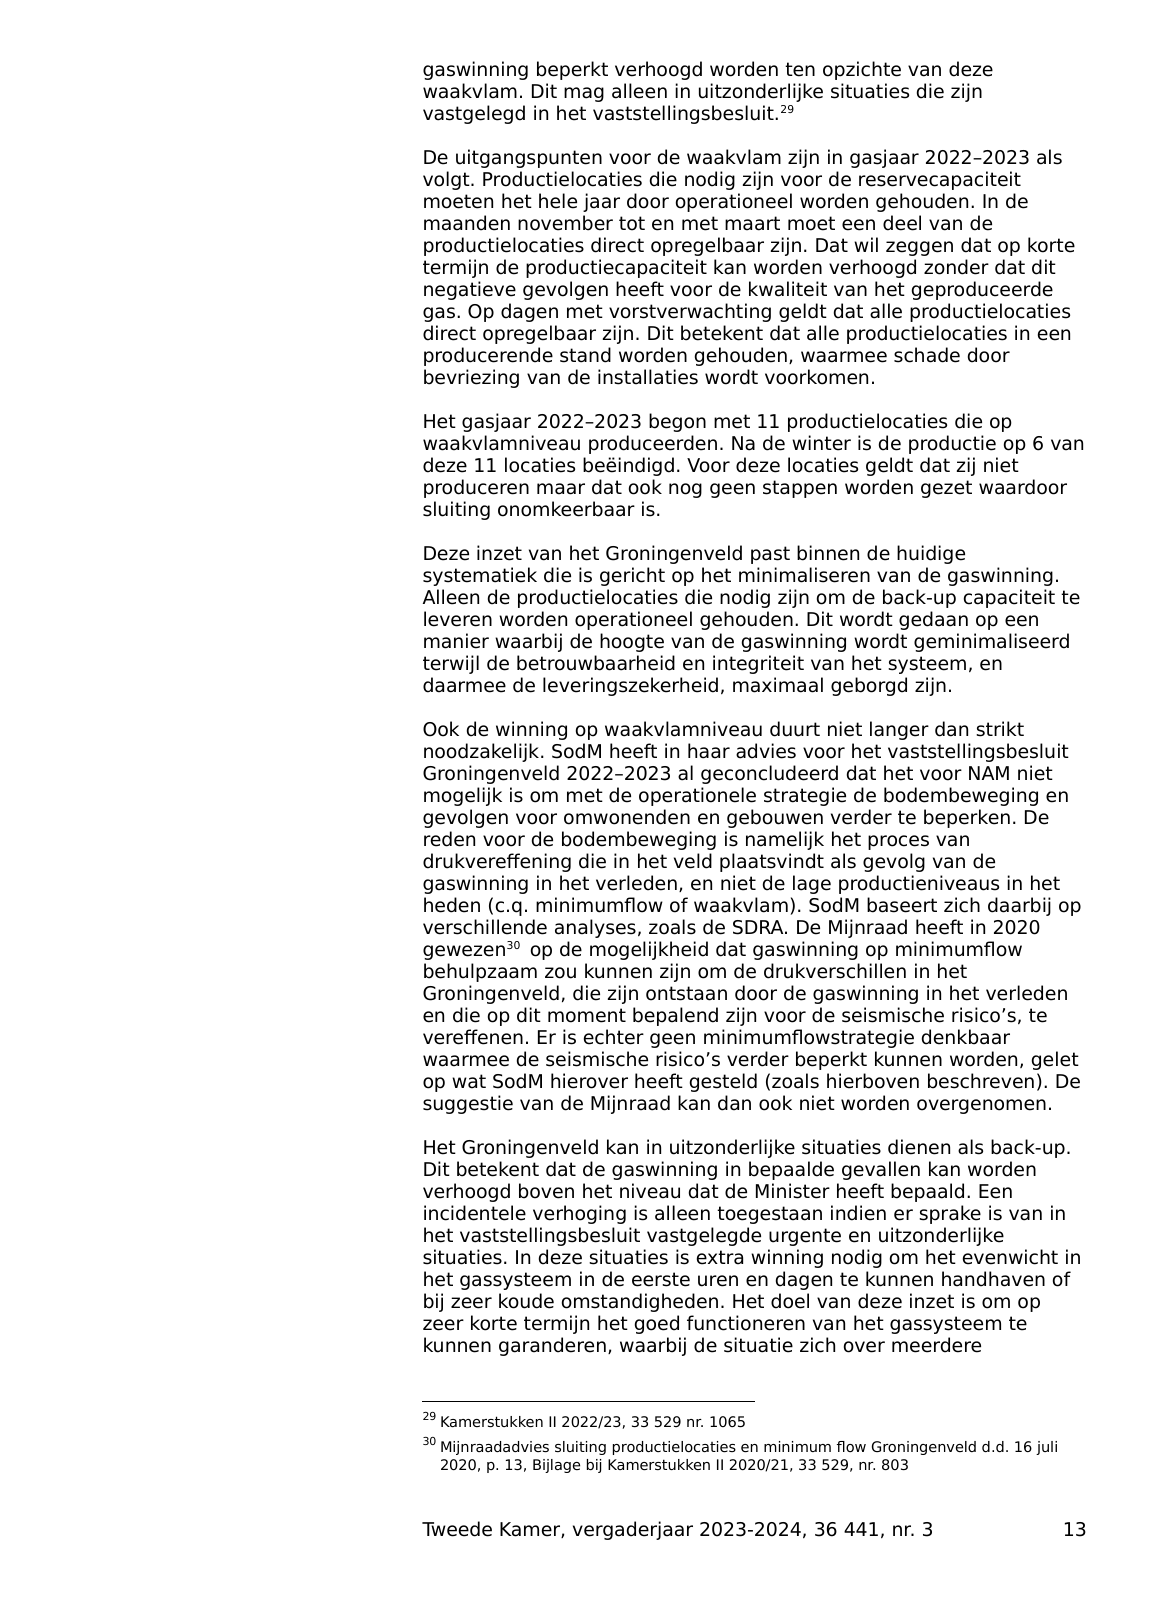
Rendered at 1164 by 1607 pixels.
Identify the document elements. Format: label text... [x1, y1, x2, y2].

text Deze inzet van het Groningenveld past binnen de huidige systematiek die is gericht op het minimaliseren van de gaswinning. Alleen de productielocaties die nodig zijn om de back-up capaciteit te leveren worden operationeel gehouden. Dit wordt gedaan op een manier waarbij de hoogte van de gaswinning wordt geminimaliseerd terwijl de betrouwbaarheid en integriteit van het systeem, en daarmee de leveringszekerheid, maximaal geborgd zijn. [422, 543, 1087, 697]
text Het gasjaar 2022–2023 begon met 11 productielocaties die op waakvlamniveau produceerden. Na de winter is de productie op 6 van deze 11 locaties beëindigd. Voor deze locaties geldt dat zij niet produceren maar dat ook nog geen stappen worden gezet waardoor sluiting onomkeerbaar is. [422, 411, 1087, 521]
text Kamerstukken II 2022/23, 33 529 nr. 1065 [422, 1410, 1087, 1432]
text De uitgangspunten voor de waakvlam zijn in gasjaar 2022–2023 als volgt. Productielocaties die nodig zijn voor de reservecapaciteit moeten het hele jaar door operationeel worden gehouden. In de maanden november tot en met maart moet een deel van de productielocaties direct opregelbaar zijn. Dat wil zeggen dat op korte termijn de productiecapaciteit kan worden verhoogd zonder dat dit negatieve gevolgen heeft voor de kwaliteit van het geproduceerde gas. Op dagen met vorstverwachting geldt dat alle productielocaties direct opregelbaar zijn. Dit betekent dat alle productielocaties in een producerende stand worden gehouden, waarmee schade door bevriezing van de installaties wordt voorkomen. [422, 147, 1087, 389]
text Ook de winning op waakvlamniveau duurt niet langer dan strikt noodzakelijk. SodM heeft in haar advies voor het vaststellingsbesluit Groningenveld 2022–2023 al geconcludeerd dat het voor NAM niet mogelijk is om met de operationele strategie de bodembeweging en gevolgen voor omwonenden en gebouwen verder te beperken. De reden voor de bodembeweging is namelijk het proces van drukvereffening die in het veld plaatsvindt als gevolg van de gaswinning in het verleden, en niet de lage productieniveaus in het heden (c.q. minimumflow of waakvlam). SodM baseert zich daarbij op verschillende analyses, zoals de SDRA. De Mijnraad heeft in 2020 gewezen op de mogelijkheid dat gaswinning op minimumflow behulpzaam zou kunnen zijn om de drukverschillen in het Groningenveld, die zijn ontstaan door de gaswinning in het verleden en die op dit moment bepalend zijn voor de seismische risico’s, te vereffenen. Er is echter geen minimumflowstrategie denkbaar waarmee de seismische risico’s verder beperkt kunnen worden, gelet op wat SodM hierover heeft gesteld (zoals hierboven beschreven). De suggestie van de Mijnraad kan dan ook niet worden overgenomen. [422, 719, 1087, 1115]
text Het Groningenveld kan in uitzonderlijke situaties dienen als back-up. Dit betekent dat de gaswinning in bepaalde gevallen kan worden verhoogd boven het niveau dat de Minister heeft bepaald. Een incidentele verhoging is alleen toegestaan indien er sprake is van in het vaststellingsbesluit vastgelegde urgente en uitzonderlijke situaties. In deze situaties is extra winning nodig om het evenwicht in het gassysteem in de eerste uren en dagen te kunnen handhaven of bij zeer koude omstandigheden. Het doel van deze inzet is om op zeer korte termijn het goed functioneren van het gassysteem te kunnen garanderen, waarbij de situatie zich over meerdere [422, 1137, 1087, 1357]
text gaswinning beperkt verhoogd worden ten opzichte van deze waakvlam. Dit mag alleen in uitzonderlijke situaties die zijn vastgelegd in het vaststellingsbesluit. [422, 59, 1087, 125]
text Mijnraadadvies sluiting productielocaties en minimum flow Groningenveld d.d. 16 juli 2020, p. 13, Bijlage bij Kamerstukken II 2020/21, 33 529, nr. 803 [422, 1435, 1087, 1474]
